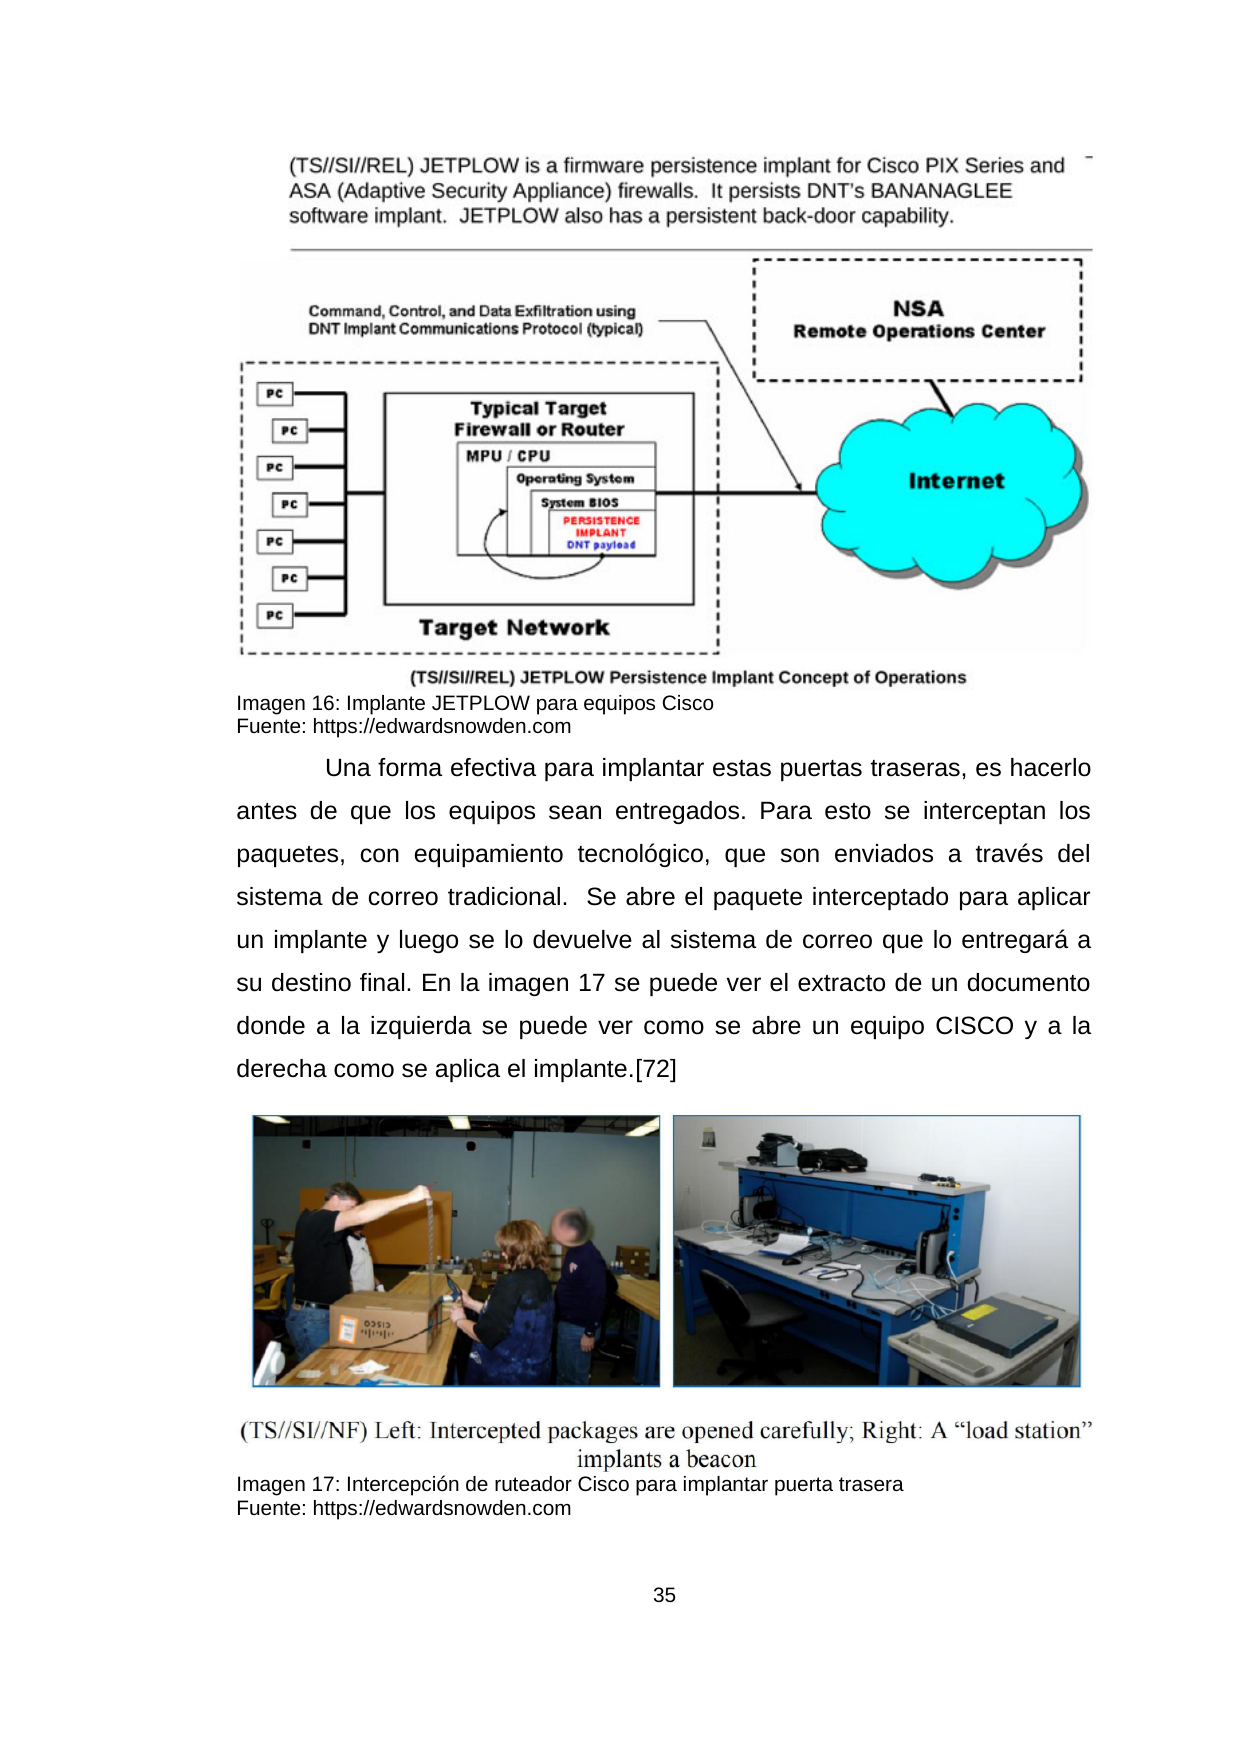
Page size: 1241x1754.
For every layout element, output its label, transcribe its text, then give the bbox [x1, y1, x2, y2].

text Imagen 16: Implante JETPLOW para equipos Cisco [236, 691, 1093, 714]
text Fuente: https://edwardsnowden.com [236, 714, 1093, 738]
text Fuente: https://edwardsnowden.com [236, 1496, 1093, 1520]
text Una forma efectiva para implantar estas puertas traseras, es hacerlo antes de que los equipos sean entregados. Para esto se interceptan los paquetes, con equipamiento tecnológico, que son enviados a través del sistema de correo tradicional. Se abre el paquete interceptado para aplicar un implante y luego se lo devuelve al sistema de correo que lo entregará a su destino final. En la imagen 17 se puede ver el extracto de un documento donde a la izquierda se puede ver como se abre un equipo CISCO y a la derecha como se aplica el implante.[72] [236, 738, 1093, 1083]
picture [236, 1112, 1093, 1472]
text Imagen 17: Intercepción de ruteador Cisco para implantar puerta trasera [236, 1472, 1093, 1496]
picture [236, 147, 1093, 691]
